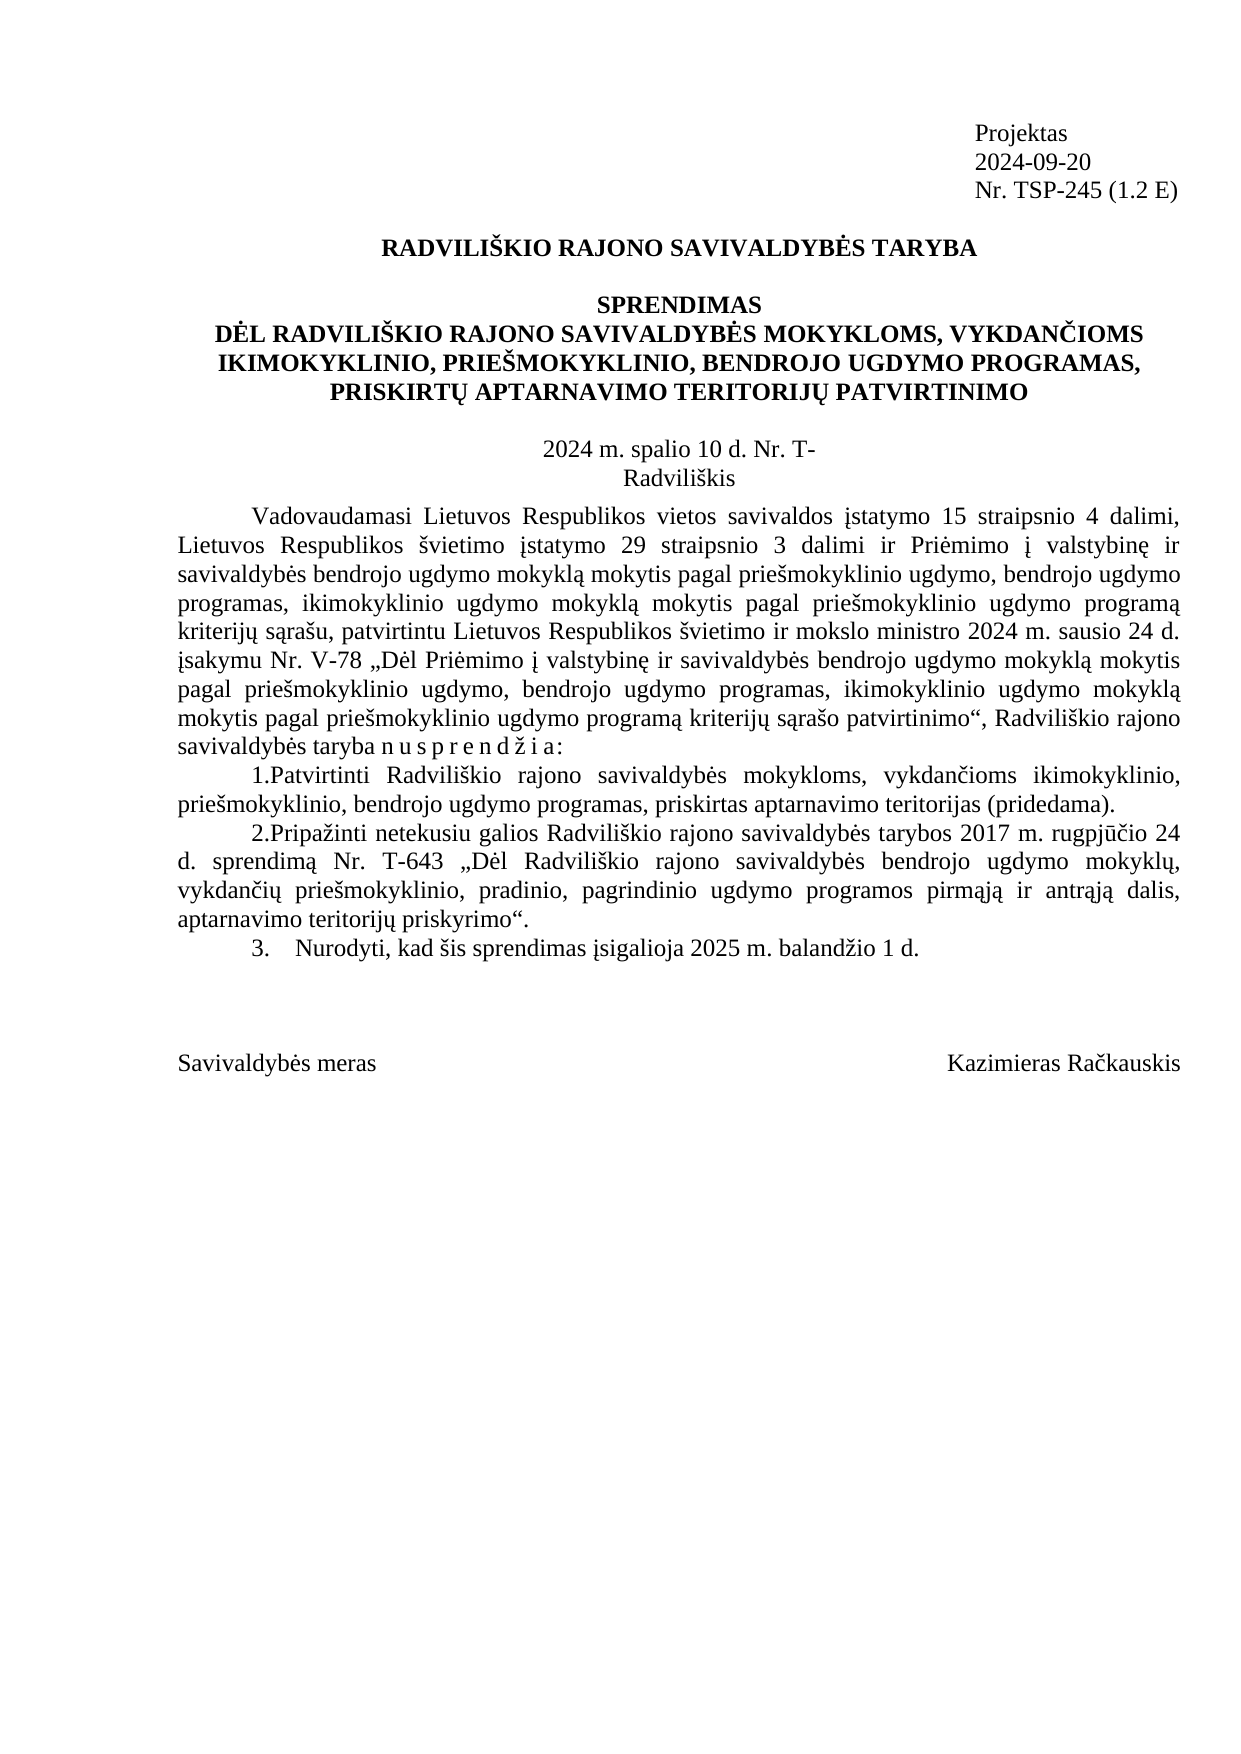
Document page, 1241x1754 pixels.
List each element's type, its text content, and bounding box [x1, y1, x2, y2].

text RADVILIŠKIO RAJONO SAVIVALDYBĖS TARYBA [177, 233, 1181, 262]
text Radviliškis [177, 463, 1181, 492]
text Nr. TSP-245 (1.2 E) [974, 176, 1181, 204]
text Vadovaudamasi Lietuvos Respublikos vietos savivaldos įstatymo 15 straipsnio 4 dalimi, Lietuvos Respublikos švietimo įstatymo 29 straipsnio 3 dalimi ir Priėmimo į valstybinę ir savivaldybės bendrojo ugdymo mokyklą mokytis pagal priešmokyklinio ugdymo, bendrojo ugdymo programas, ikimokyklinio ugdymo mokyklą mokytis pagal priešmokyklinio ugdymo programą kriterijų sąrašu, patvirtintu Lietuvos Respublikos švietimo ir mokslo ministro 2024 m. sausio 24 d. įsakymu Nr. V-78 „Dėl Priėmimo į valstybinę ir savivaldybės bendrojo ugdymo mokyklą mokytis pagal priešmokyklinio ugdymo, bendrojo ugdymo programas, ikimokyklinio ugdymo mokyklą mokytis pagal priešmokyklinio ugdymo programą kriterijų sąrašo patvirtinimo“, Radviliškio rajono savivaldybės taryba nusprendžia: [177, 501, 1181, 760]
text 2. Pripažinti netekusiu galios Radviliškio rajono savivaldybės tarybos 2017 m. rugpjūčio 24 d. sprendimą Nr. T-643 „Dėl Radviliškio rajono savivaldybės bendrojo ugdymo mokyklų, vykdančių priešmokyklinio, pradinio, pagrindinio ugdymo programos pirmąją ir antrąją dalis, aptarnavimo teritorijų priskyrimo“. [177, 818, 1181, 933]
text 1. Patvirtinti Radviliškio rajono savivaldybės mokykloms, vykdančioms ikimokyklinio, priešmokyklinio, bendrojo ugdymo programas, priskirtas aptarnavimo teritorijas (pridedama). [177, 760, 1181, 818]
text 2024 m. spalio 10 d. Nr. T- [177, 434, 1181, 463]
text DĖL RADVILIŠKIO RAJONO SAVIVALDYBĖS MOKYKLOMS, VYKDANČIOMS IKIMOKYKLINIO, PRIEŠMOKYKLINIO, BENDROJO UGDYMO PROGRAMAS, PRISKIRTŲ APTARNAVIMO TERITORIJŲ PATVIRTINIMO [177, 319, 1181, 406]
text Projektas [974, 118, 1181, 147]
text Savivaldybės meras Kazimieras Račkauskis [177, 1048, 1181, 1076]
text 2024-09-20 [974, 147, 1181, 176]
text 3. Nurodyti, kad šis sprendimas įsigalioja 2025 m. balandžio 1 d. [251, 933, 1181, 961]
text SPRENDIMAS [177, 291, 1181, 319]
